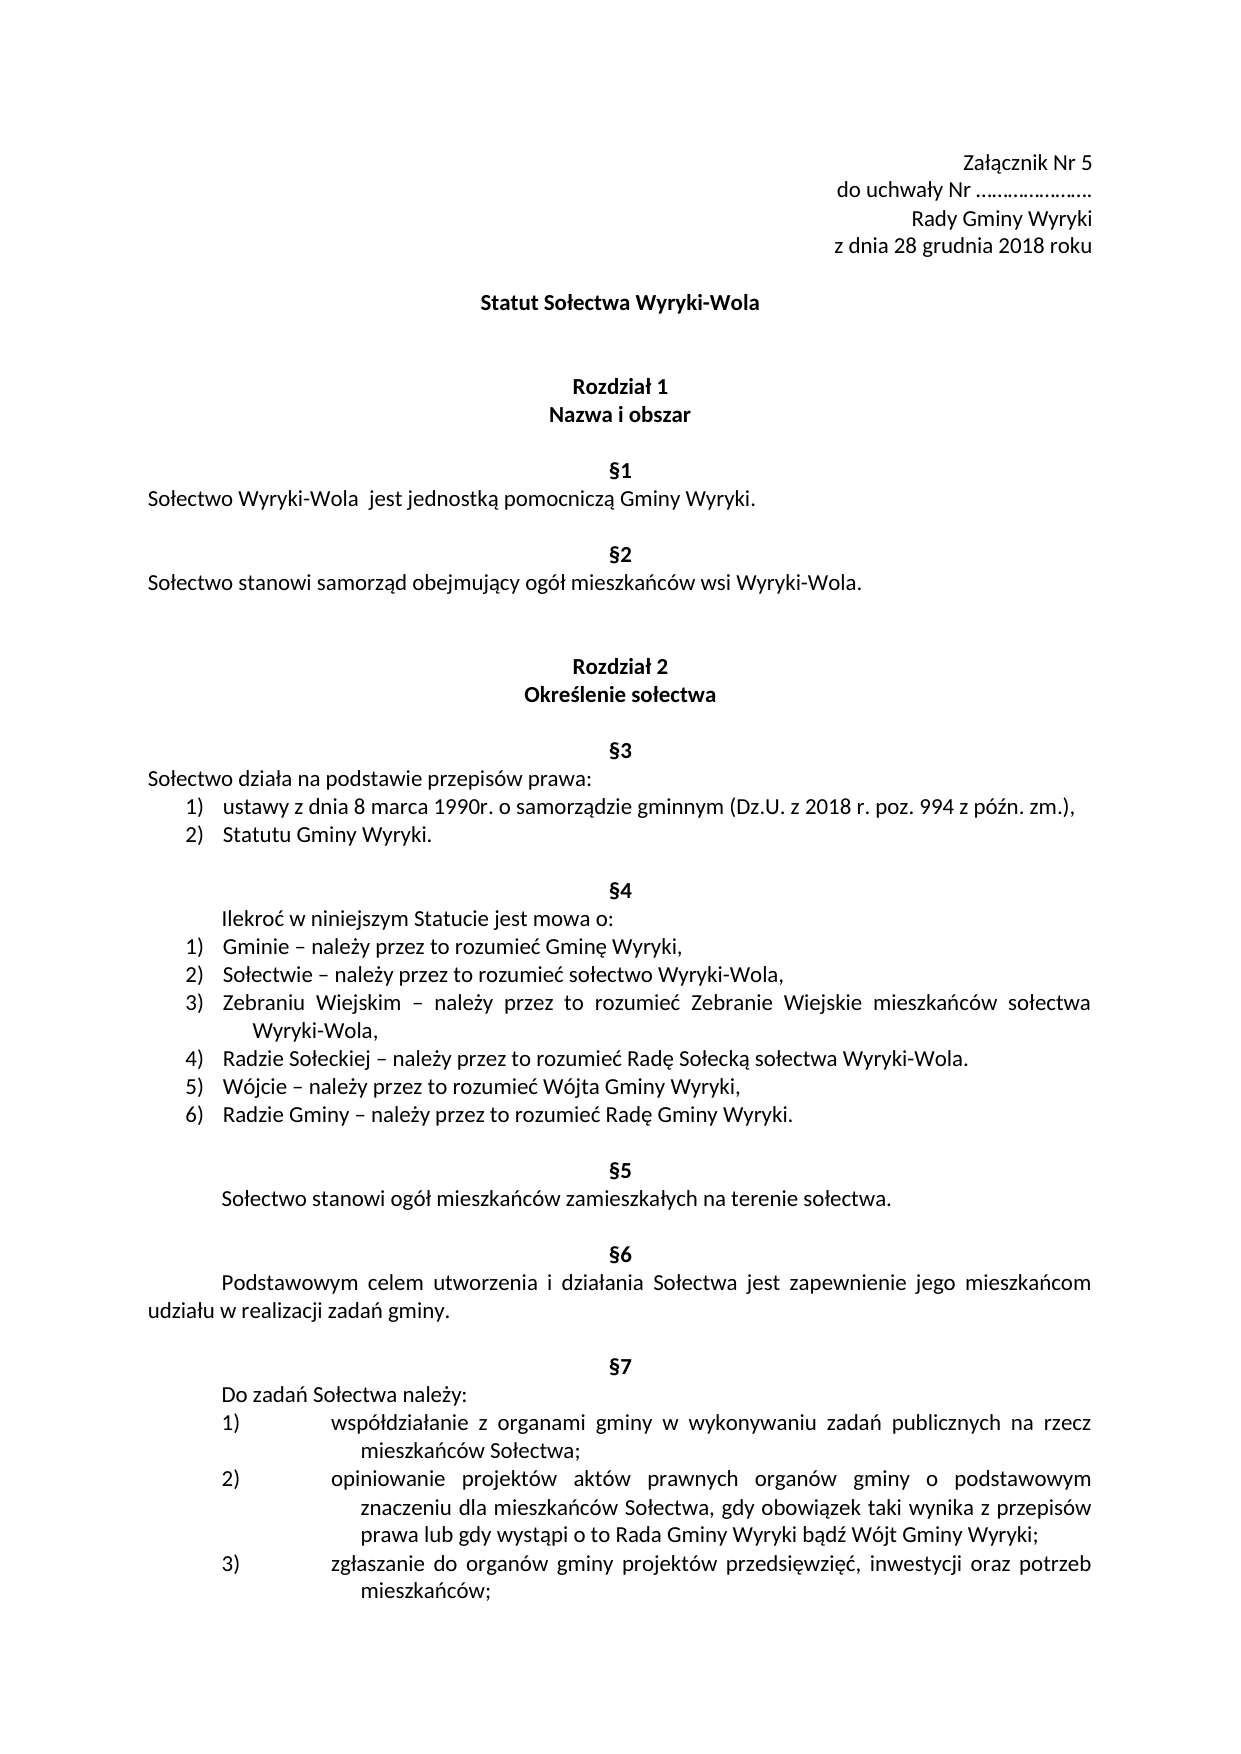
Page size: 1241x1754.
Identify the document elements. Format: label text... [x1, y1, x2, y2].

list Radzie Sołeckiej – należy przez to rozumieć Radę Sołecką sołectwa Wyryki-Wola. [185, 1044, 1093, 1072]
text Określenie sołectwa [148, 680, 1093, 708]
text z dnia 28 grudnia 2018 roku [148, 232, 1093, 260]
text do uchwały Nr …………………. [148, 176, 1093, 204]
list współdziałanie z organami gminy w wykonywaniu zadań publicznych na rzecz mieszkańców Sołectwa; [221, 1408, 1093, 1464]
text Sołectwo działa na podstawie przepisów prawa: [148, 764, 1093, 792]
text Do zadań Sołectwa należy: [148, 1381, 1093, 1408]
list Statutu Gminy Wyryki. [185, 820, 1093, 848]
list opiniowanie projektów aktów prawnych organów gminy o podstawowym znaczeniu dla mieszkańców Sołectwa, gdy obowiązek taki wynika z przepisów prawa lub gdy wystąpi o to Rada Gminy Wyryki bądź Wójt Gminy Wyryki; [221, 1464, 1093, 1549]
text §1 [148, 456, 1093, 484]
text §4 [148, 876, 1093, 904]
list Zebraniu Wiejskim – należy przez to rozumieć Zebranie Wiejskie mieszkańców sołectwa Wyryki-Wola, [185, 988, 1093, 1044]
text Rady Gminy Wyryki [148, 204, 1093, 232]
text Nazwa i obszar [148, 400, 1093, 428]
text Sołectwo stanowi ogół mieszkańców zamieszkałych na terenie sołectwa. [221, 1184, 1093, 1212]
text Rozdział 1 [148, 372, 1093, 400]
text Statut Sołectwa Wyryki-Wola [148, 288, 1093, 316]
list Radzie Gminy – należy przez to rozumieć Radę Gminy Wyryki. [185, 1100, 1093, 1128]
text §6 [148, 1240, 1093, 1268]
list Gminie – należy przez to rozumieć Gminę Wyryki, [185, 932, 1093, 960]
text Rozdział 2 [148, 652, 1093, 680]
list Sołectwie – należy przez to rozumieć sołectwo Wyryki-Wola, [185, 960, 1093, 988]
text Załącznik Nr 5 [148, 148, 1093, 176]
text Podstawowym celem utworzenia i działania Sołectwa jest zapewnienie jego mieszkańcom udziału w realizacji zadań gminy. [148, 1268, 1093, 1324]
text §2 [148, 540, 1093, 568]
text Sołectwo stanowi samorząd obejmujący ogół mieszkańców wsi Wyryki-Wola. [148, 568, 1093, 596]
text Sołectwo Wyryki-Wola jest jednostką pomocniczą Gminy Wyryki. [148, 484, 1093, 512]
text §3 [148, 736, 1093, 764]
list zgłaszanie do organów gminy projektów przedsięwzięć, inwestycji oraz potrzeb mieszkańców; [221, 1549, 1093, 1605]
text §5 [148, 1156, 1093, 1184]
text §7 [148, 1352, 1093, 1381]
text Ilekroć w niniejszym Statucie jest mowa o: [221, 904, 1093, 932]
list ustawy z dnia 8 marca 1990r. o samorządzie gminnym (Dz.U. z 2018 r. poz. 994 z późn. zm.), [185, 792, 1093, 820]
list Wójcie – należy przez to rozumieć Wójta Gminy Wyryki, [185, 1072, 1093, 1100]
